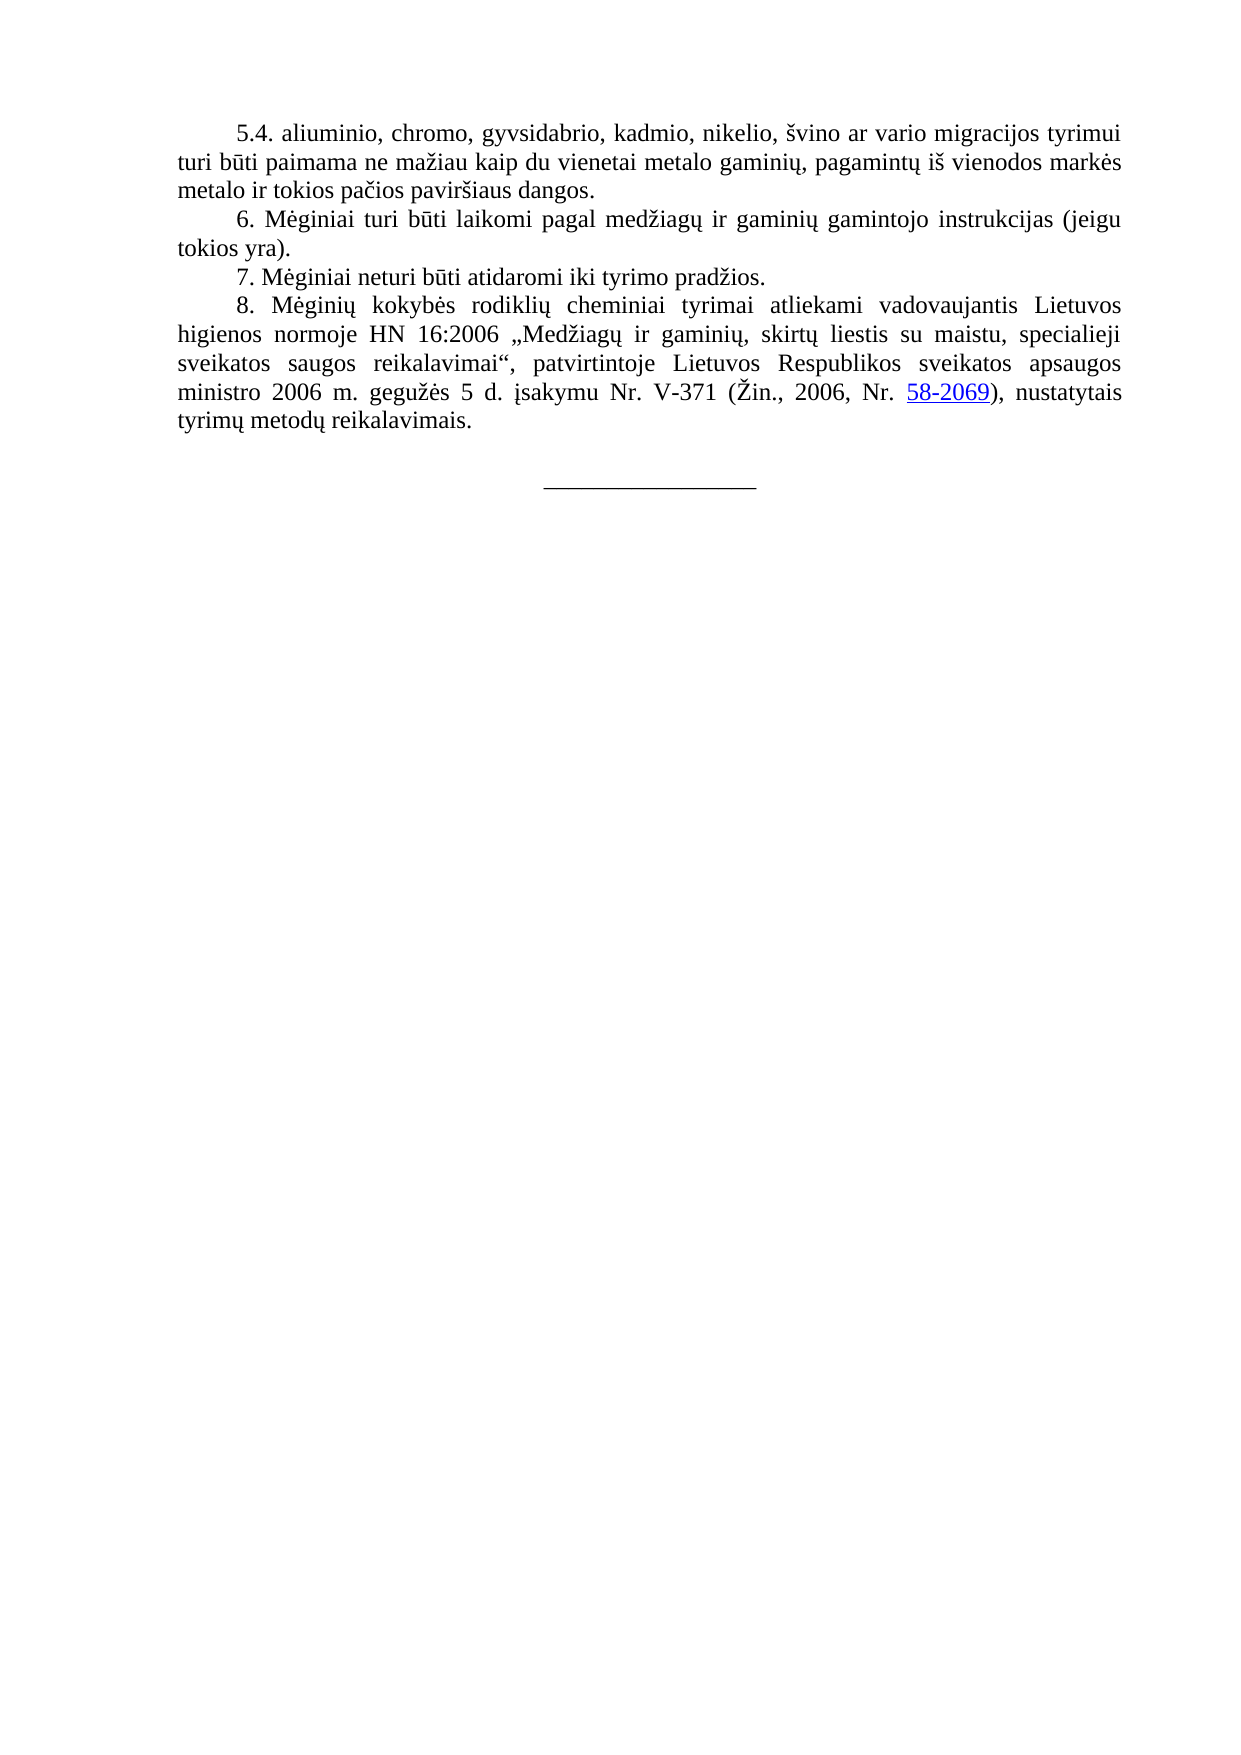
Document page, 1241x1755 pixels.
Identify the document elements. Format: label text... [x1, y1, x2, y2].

text 6. Mėginiai turi būti laikomi pagal medžiagų ir gaminių gamintojo instrukcijas (jeigu tokios yra). [177, 204, 1122, 262]
text _________________ [177, 463, 1122, 492]
text 5.4. aliuminio, chromo, gyvsidabrio, kadmio, nikelio, švino ar vario migracijos tyrimui turi būti paimama ne mažiau kaip du vienetai metalo gaminių, pagamintų iš vienodos markės metalo ir tokios pačios paviršiaus dangos. [177, 118, 1122, 204]
text 8. Mėginių kokybės rodiklių cheminiai tyrimai atliekami vadovaujantis Lietuvos higienos normoje HN 16:2006 „Medžiagų ir gaminių, skirtų liestis su maistu, specialieji sveikatos saugos reikalavimai“, patvirtintoje Lietuvos Respublikos sveikatos apsaugos ministro 2006 m. gegužės 5 d. įsakymu Nr. V-371 (Žin., 2006, Nr. 58-2069), nustatytais tyrimų metodų reikalavimais. [177, 291, 1122, 434]
text 7. Mėginiai neturi būti atidaromi iki tyrimo pradžios. [177, 262, 1122, 291]
